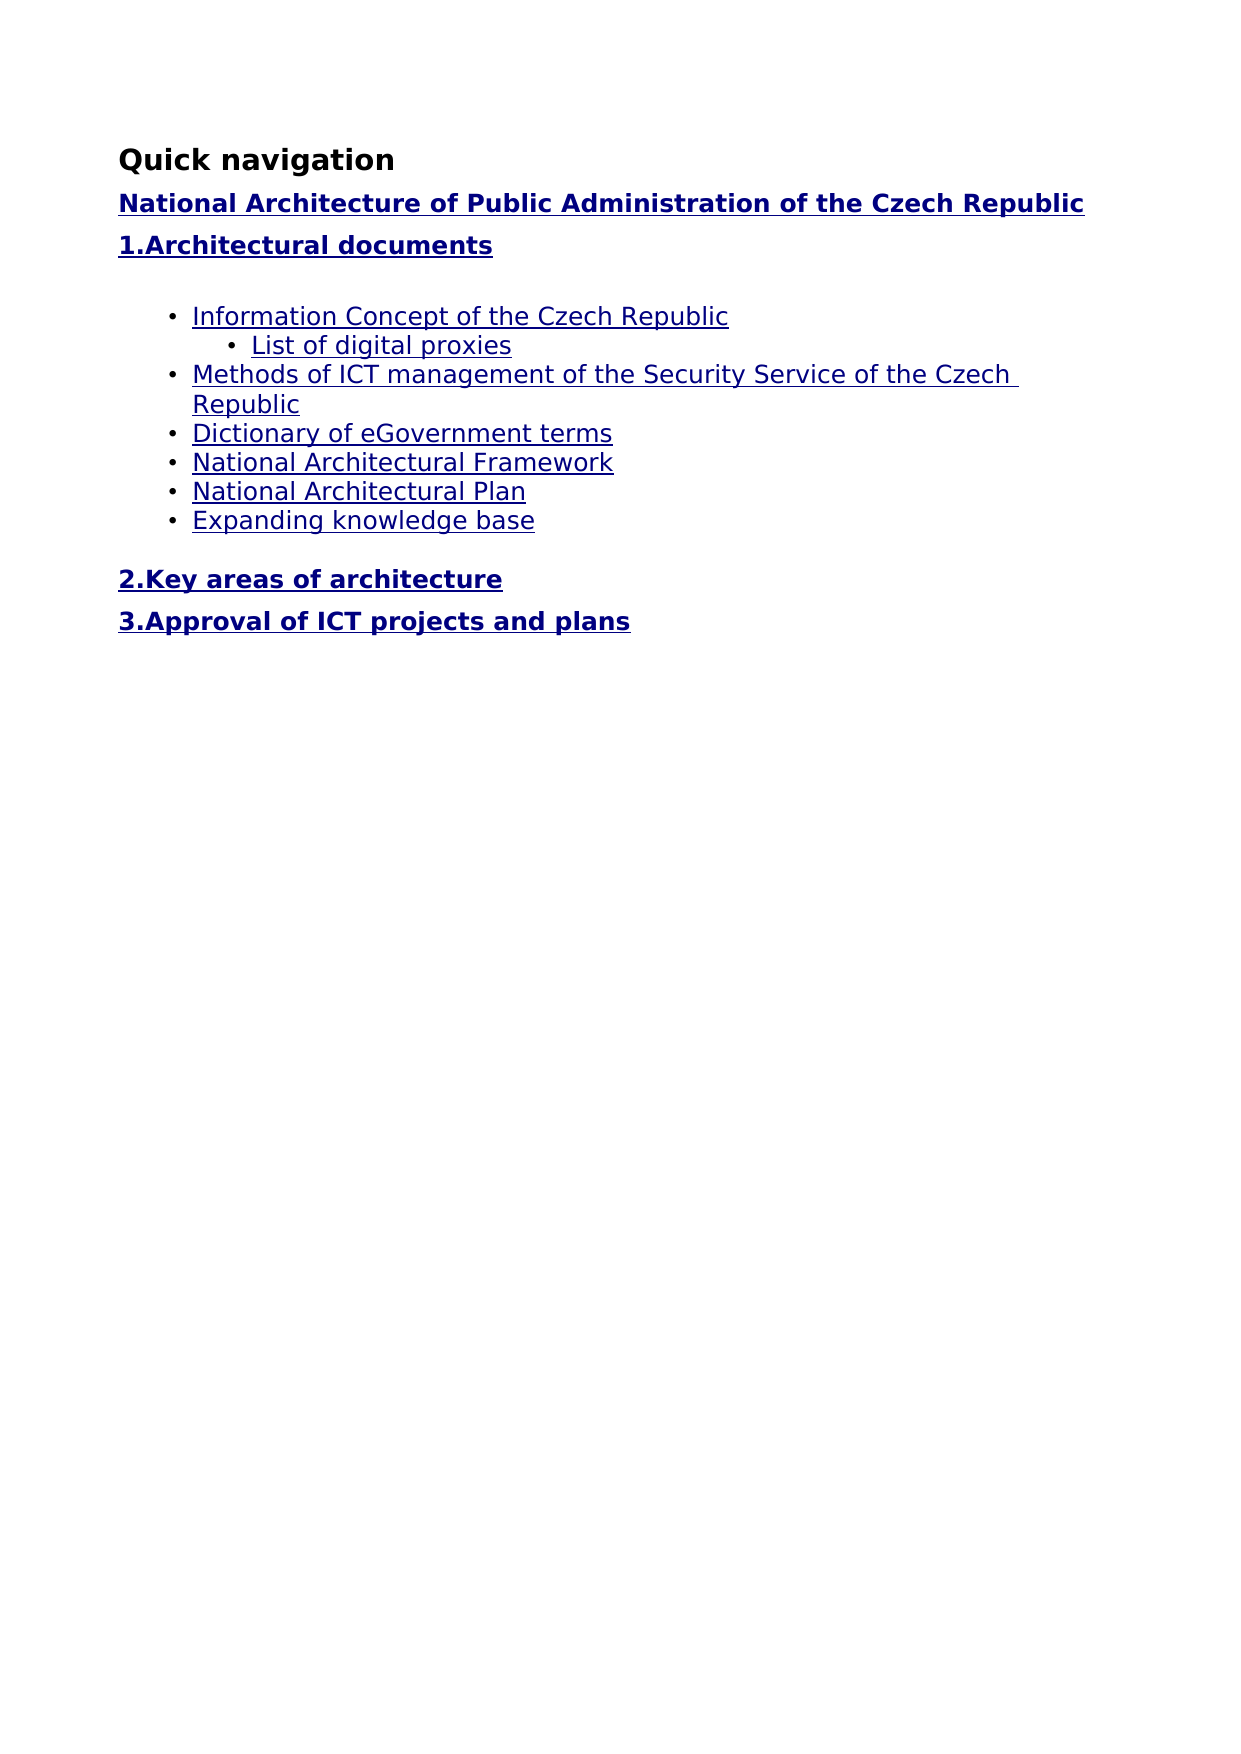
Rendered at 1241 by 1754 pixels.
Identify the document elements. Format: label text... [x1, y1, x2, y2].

list Expanding knowledge base [177, 507, 1122, 536]
text 3.Approval of ICT projects and plans [118, 607, 1122, 636]
list National Architectural Plan [177, 477, 1122, 507]
list National Architectural Framework [177, 448, 1122, 477]
text National Architecture of Public Administration of the Czech Republic [118, 189, 1122, 219]
list Methods of ICT management of the Security Service of the Czech Republic [177, 361, 1122, 419]
subtitle Quick navigation [118, 143, 1122, 177]
list Dictionary of eGovernment terms [177, 419, 1122, 448]
list List of digital proxies [236, 332, 1122, 361]
list Information Concept of the Czech Republic [177, 302, 1122, 332]
text 2.Key areas of architecture [118, 565, 1122, 594]
text 1.Architectural documents [118, 231, 1122, 260]
